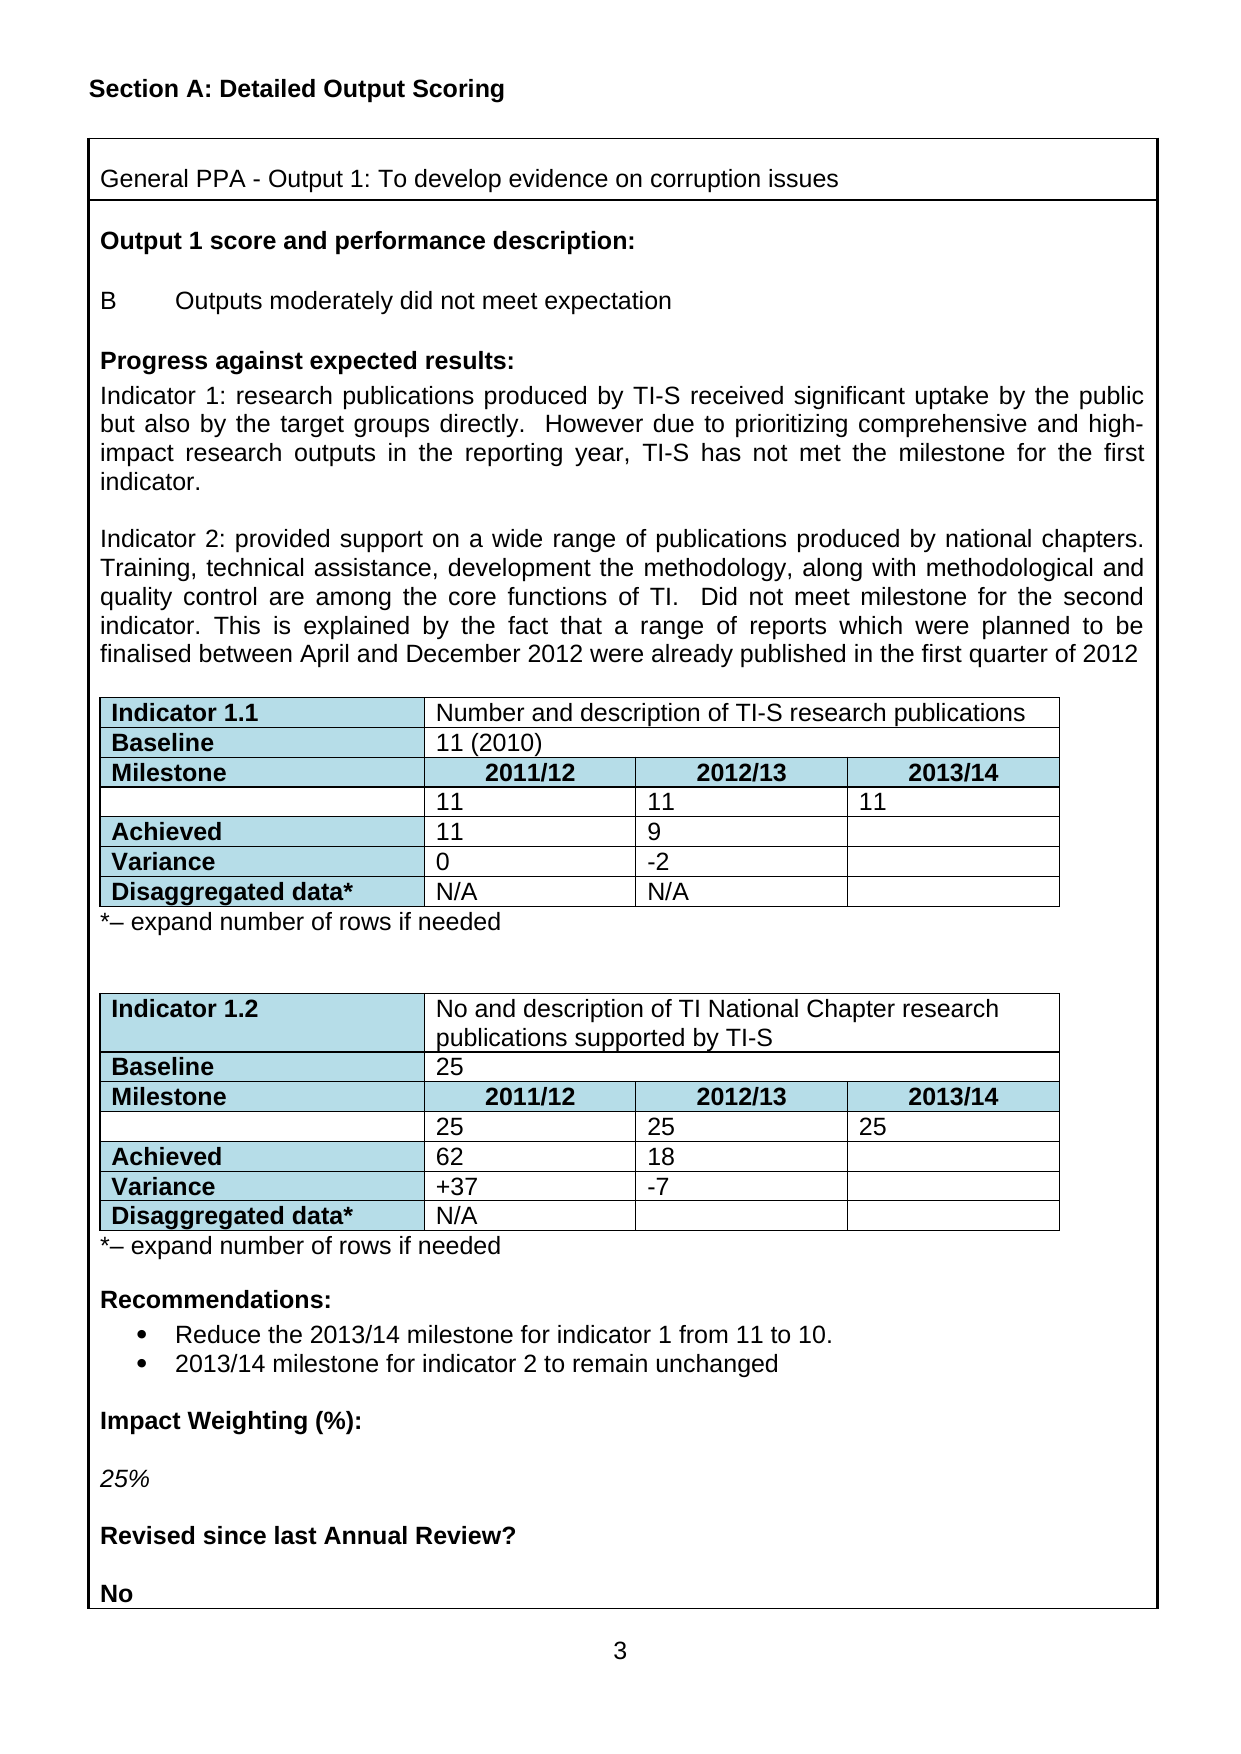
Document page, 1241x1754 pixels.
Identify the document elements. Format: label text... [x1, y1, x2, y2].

table_cell 25 [425, 1112, 635, 1141]
table_cell [848, 1172, 1059, 1200]
table_header General PPA - Output 1: To develop evidence on corruption issues [90, 139, 1156, 199]
table_cell Achieved [101, 1142, 424, 1171]
table_header Indicator 1.1 [101, 698, 424, 727]
table_cell Disaggregated data* [101, 1201, 424, 1230]
table_cell Progress against expected results: Indicator 1: research publications produced by TI-S received significant uptake by the public but also by the target groups directly. However due to prioritizing comprehensive and high-impact research outputs in the reporting year, TI-S has not met the milestone for the first indicator. Indicator 2: provided support on a wide range of publications produced by national chapters. Training, technical assistance, development the methodology, along with methodological and quality control are among the core functions of TI. Did not meet milestone for the second indicator. This is explained by the fact that a range of reports which were planned to be finalised between April and December 2012 were already published in the first quarter of 2012 *– expand number of rows if needed *– expand number of rows if needed Recommendations: Reduce the 2013/14 milestone for indicator 1 from 11 to 10. 2013/14 milestone for indicator 2 to remain unchanged Impact Weighting (%): 25% Revised since last Annual Review? No [90, 321, 1156, 1608]
table_cell [848, 847, 1059, 876]
table_cell 11 [425, 788, 635, 816]
table_cell 11 (2010) [425, 728, 1059, 757]
table_cell [101, 788, 424, 816]
table_cell 25 [848, 1112, 1059, 1141]
table_cell 11 [636, 788, 847, 816]
table_cell 2011/12 [425, 1082, 635, 1111]
table_cell -7 [636, 1172, 847, 1200]
table_cell 25 [636, 1112, 847, 1141]
table_cell [848, 1142, 1059, 1171]
table_header Indicator 1.2 [101, 994, 424, 1051]
table_cell [636, 1201, 847, 1230]
table_cell [848, 877, 1059, 906]
table_header Number and description of TI-S research publications [425, 698, 1059, 727]
table_cell Variance [101, 847, 424, 876]
table_cell Achieved [101, 817, 424, 846]
table_cell Milestone [101, 758, 424, 786]
table_cell 25 [425, 1053, 1059, 1081]
table_cell 11 [425, 817, 635, 846]
table_cell Milestone [101, 1082, 424, 1111]
table_header No and description of TI National Chapter research publications supported by TI-S [425, 994, 1059, 1051]
table_cell Output 1 score and performance description: B Outputs moderately did not meet expectation [90, 201, 1156, 321]
table_cell N/A [425, 1201, 635, 1230]
table_cell Disaggregated data* [101, 877, 424, 906]
table_cell [848, 1201, 1059, 1230]
table_cell [101, 1112, 424, 1141]
table_cell +37 [425, 1172, 635, 1200]
table_cell 2013/14 [848, 758, 1059, 786]
table_cell Baseline [101, 728, 424, 757]
table_cell 2012/13 [636, 758, 847, 786]
table_cell 9 [636, 817, 847, 846]
table_cell 2012/13 [636, 1082, 847, 1111]
table_cell 62 [425, 1142, 635, 1171]
table_cell N/A [636, 877, 847, 906]
table_cell 18 [636, 1142, 847, 1171]
table_cell 0 [425, 847, 635, 876]
table_cell N/A [425, 877, 635, 906]
table_cell Baseline [101, 1053, 424, 1081]
table_cell [848, 817, 1059, 846]
table_cell Variance [101, 1172, 424, 1200]
table_cell 2013/14 [848, 1082, 1059, 1111]
table_cell -2 [636, 847, 847, 876]
table_cell 2011/12 [425, 758, 635, 786]
table_cell 11 [848, 788, 1059, 816]
subtitle Section A: Detailed Output Scoring [89, 74, 1152, 103]
